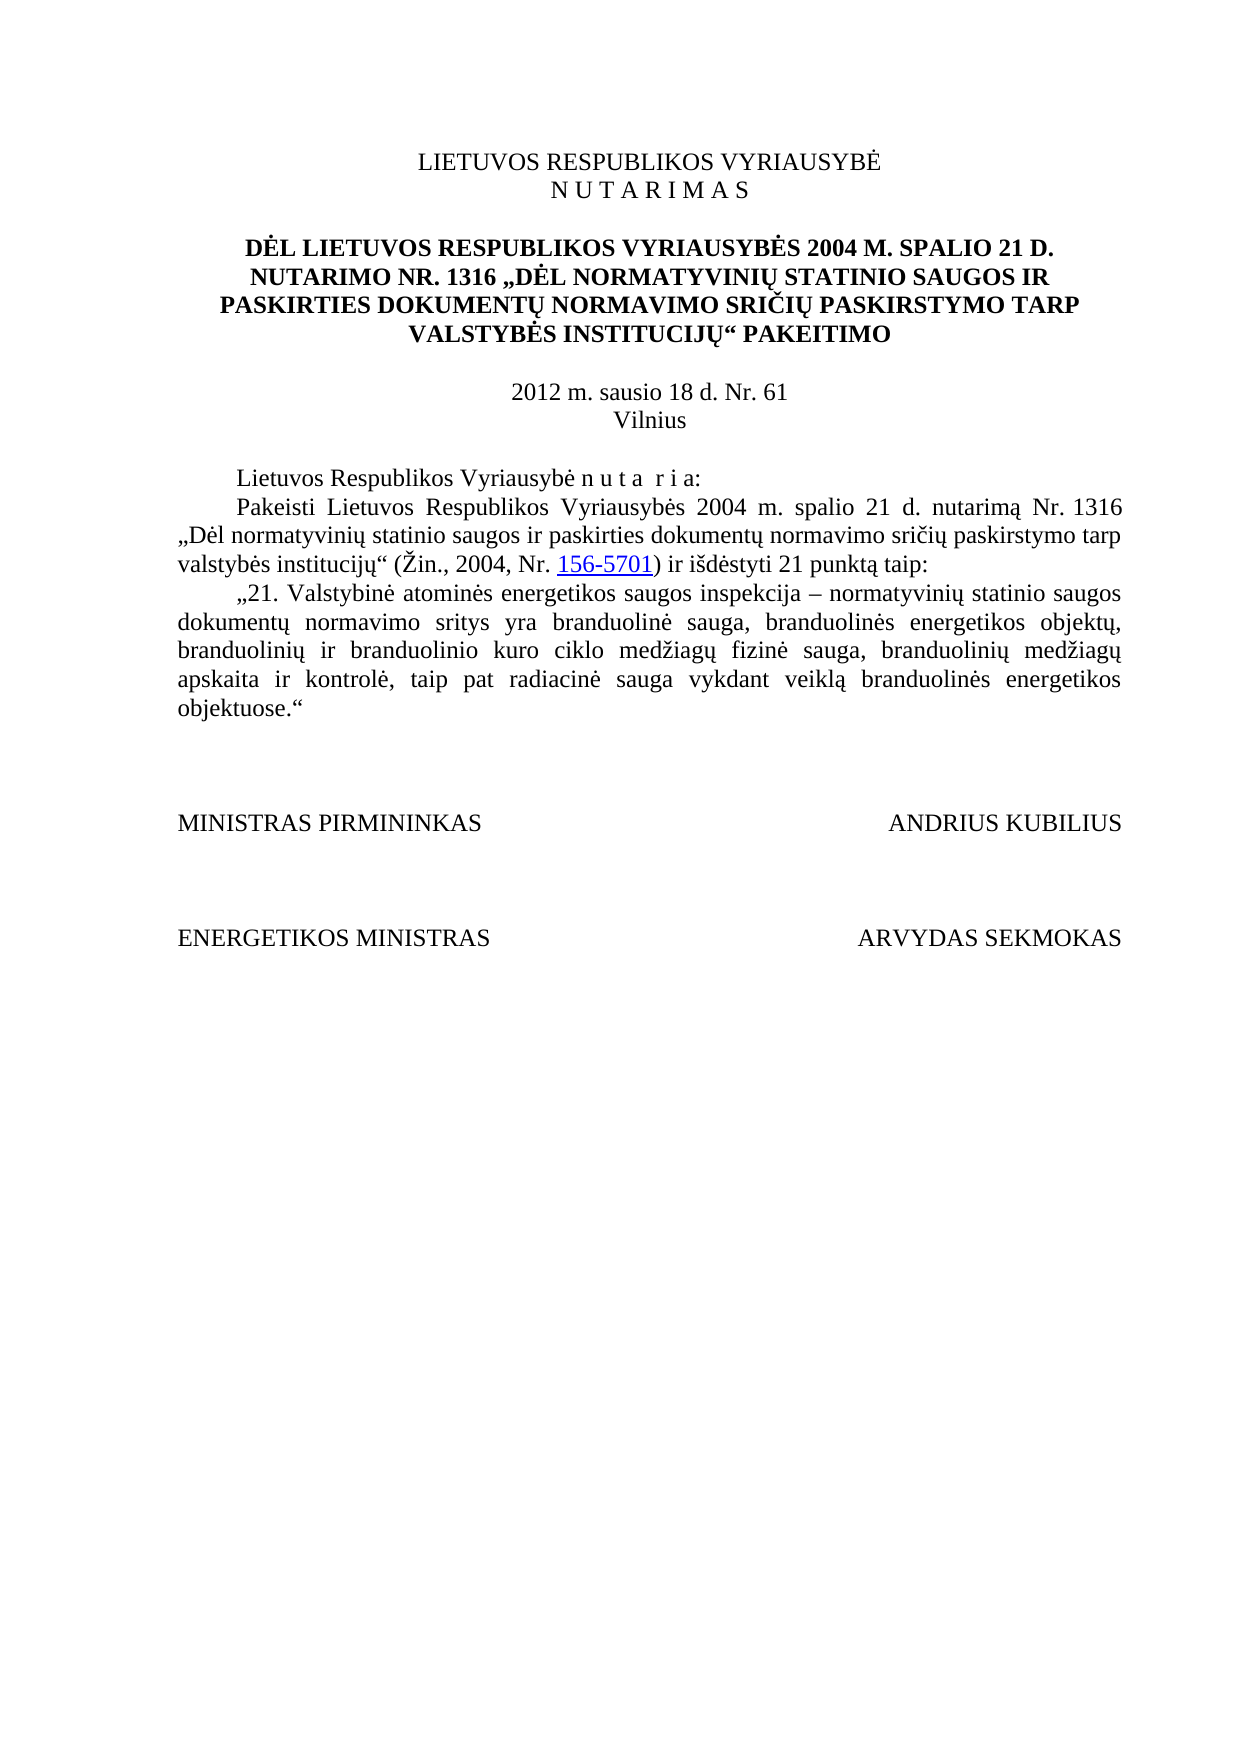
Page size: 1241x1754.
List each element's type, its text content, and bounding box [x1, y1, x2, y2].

text ENERGETIKOS MINISTRAS ARVYDAS SEKMOKAS [177, 923, 1122, 952]
text „21. Valstybinė atominės energetikos saugos inspekcija – normatyvinių statinio saugos dokumentų normavimo sritys yra branduolinė sauga, branduolinės energetikos objektų, branduolinių ir branduolinio kuro ciklo medžiagų fizinė sauga, branduolinių medžiagų apskaita ir kontrolė, taip pat radiacinė sauga vykdant veiklą branduolinės energetikos objektuose.“ [177, 578, 1122, 722]
text MINISTRAS PIRMININKAS ANDRIUS KUBILIUS [177, 808, 1122, 837]
text Vilnius [177, 406, 1122, 434]
text DĖL LIETUVOS RESPUBLIKOS VYRIAUSYBĖS 2004 M. SPALIO 21 D. NUTARIMO NR. 1316 „DĖL NORMATYVINIŲ STATINIO SAUGOS IR PASKIRTIES DOKUMENTŲ NORMAVIMO SRIČIŲ PASKIRSTYMO TARP VALSTYBĖS INSTITUCIJŲ“ PAKEITIMO [177, 233, 1122, 348]
text 2012 m. sausio 18 d. Nr. 61 [177, 377, 1122, 406]
text Lietuvos Respublikos Vyriausybė n u t a r i a: [177, 463, 1122, 492]
text Pakeisti Lietuvos Respublikos Vyriausybės 2004 m. spalio 21 d. nutarimą Nr. 1316 „Dėl normatyvinių statinio saugos ir paskirties dokumentų normavimo sričių paskirstymo tarp valstybės institucijų“ (Žin., 2004, Nr. 156-5701) ir išdėstyti 21 punktą taip: [177, 492, 1122, 578]
text N U T A R I M A S [177, 176, 1122, 204]
text LIETUVOS RESPUBLIKOS VYRIAUSYBĖ [177, 147, 1122, 176]
